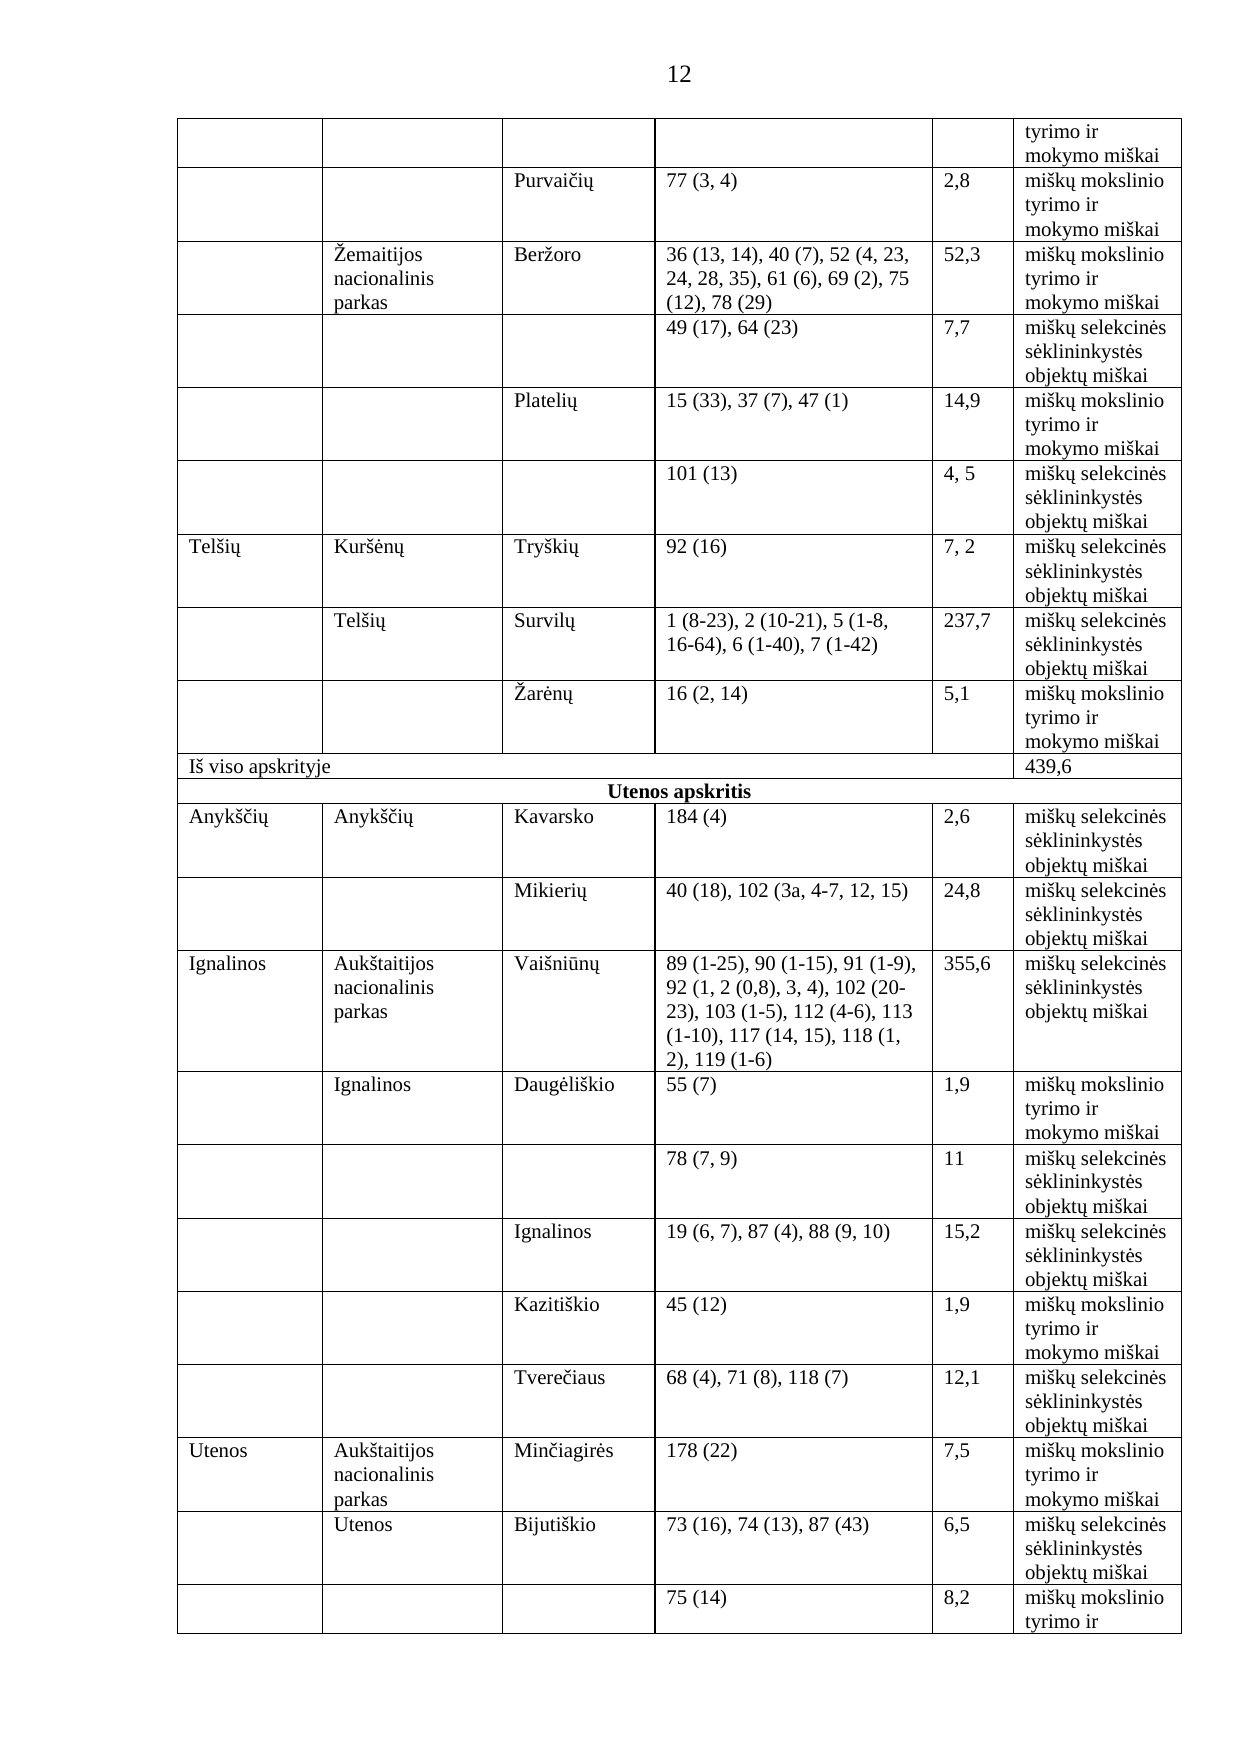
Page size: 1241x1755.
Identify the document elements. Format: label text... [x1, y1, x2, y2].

table_cell Vaišniūnų [503, 951, 654, 1071]
table_cell miškų mokslinio tyrimo ir mokymo miškai [1014, 388, 1181, 460]
table_cell miškų selekcinės sėklininkystės objektų miškai [1014, 1219, 1181, 1291]
table_cell [323, 461, 502, 533]
table_cell 16 (2, 14) [656, 681, 932, 753]
table_cell 2,8 [933, 168, 1013, 241]
table_cell Kavarsko [503, 804, 654, 877]
table_cell [933, 119, 1013, 167]
table_cell miškų mokslinio tyrimo ir mokymo miškai [1014, 1438, 1181, 1511]
table_cell [323, 878, 502, 950]
table_cell 1 (8-23), 2 (10-21), 5 (1-8, 16-64), 6 (1-40), 7 (1-42) [656, 608, 932, 680]
table_cell [323, 1219, 502, 1291]
table_cell 12,1 [933, 1365, 1013, 1437]
table_cell miškų selekcinės sėklininkystės objektų miškai [1014, 1145, 1181, 1218]
table_cell miškų selekcinės sėklininkystės objektų miškai [1014, 461, 1181, 533]
table_cell 7,5 [933, 1438, 1013, 1511]
table_cell 15 (33), 37 (7), 47 (1) [656, 388, 932, 460]
table_cell Anykščių [323, 804, 502, 877]
table_cell miškų selekcinės sėklininkystės objektų miškai [1014, 1365, 1181, 1437]
table_cell Utenos [178, 1438, 322, 1511]
table_cell 7, 2 [933, 535, 1013, 607]
table_cell 237,7 [933, 608, 1013, 680]
table_cell Ignalinos [323, 1072, 502, 1144]
table_cell Telšių [178, 535, 322, 607]
table_cell [503, 461, 654, 533]
table_cell [323, 1585, 502, 1633]
table_cell [178, 315, 322, 387]
table_cell Ignalinos [503, 1219, 654, 1291]
table_cell [178, 681, 322, 753]
table_cell 55 (7) [656, 1072, 932, 1144]
table_cell [323, 1145, 502, 1218]
table_cell miškų selekcinės sėklininkystės objektų miškai [1014, 878, 1181, 950]
table_cell 184 (4) [656, 804, 932, 877]
table_cell [656, 119, 932, 167]
table_cell miškų selekcinės sėklininkystės objektų miškai [1014, 804, 1181, 877]
table_cell Tverečiaus [503, 1365, 654, 1437]
table_cell Aukštaitijos nacionalinis parkas [323, 951, 502, 1071]
table_cell miškų mokslinio tyrimo ir mokymo miškai [1014, 1072, 1181, 1144]
table_cell Utenos apskritis [178, 779, 1181, 803]
table_cell Platelių [503, 388, 654, 460]
table_cell 49 (17), 64 (23) [656, 315, 932, 387]
table_cell Beržoro [503, 242, 654, 314]
table_cell miškų mokslinio tyrimo ir [1014, 1585, 1181, 1633]
table_cell [178, 461, 322, 533]
table_cell 1,9 [933, 1292, 1013, 1364]
table_cell 75 (14) [656, 1585, 932, 1633]
table_cell Ignalinos [178, 951, 322, 1071]
table_cell [178, 242, 322, 314]
table_cell 178 (22) [656, 1438, 932, 1511]
table_cell Kazitiškio [503, 1292, 654, 1364]
table_cell miškų selekcinės sėklininkystės objektų miškai [1014, 535, 1181, 607]
table_cell 8,2 [933, 1585, 1013, 1633]
table_cell 89 (1-25), 90 (1-15), 91 (1-9), 92 (1, 2 (0,8), 3, 4), 102 (20-23), 103 (1-5), 112 (4-6), 113 (1-10), 117 (14, 15), 118 (1, 2), 119 (1-6) [656, 951, 932, 1071]
table_cell [178, 1072, 322, 1144]
table_cell miškų selekcinės sėklininkystės objektų miškai [1014, 1512, 1181, 1584]
table_cell [323, 388, 502, 460]
table_cell Mikierių [503, 878, 654, 950]
table_cell 101 (13) [656, 461, 932, 533]
table_cell tyrimo ir mokymo miškai [1014, 119, 1181, 167]
table_cell [503, 119, 654, 167]
table_cell [503, 1145, 654, 1218]
table_cell miškų selekcinės sėklininkystės objektų miškai [1014, 951, 1181, 1071]
table_cell [178, 1219, 322, 1291]
table_cell miškų mokslinio tyrimo ir mokymo miškai [1014, 1292, 1181, 1364]
table_cell Telšių [323, 608, 502, 680]
table_cell [323, 1365, 502, 1437]
table_cell [178, 608, 322, 680]
table_cell 45 (12) [656, 1292, 932, 1364]
table_cell miškų selekcinės sėklininkystės objektų miškai [1014, 315, 1181, 387]
table_cell 36 (13, 14), 40 (7), 52 (4, 23, 24, 28, 35), 61 (6), 69 (2), 75 (12), 78 (29) [656, 242, 932, 314]
table_cell 4, 5 [933, 461, 1013, 533]
table_cell [323, 681, 502, 753]
table_cell 73 (16), 74 (13), 87 (43) [656, 1512, 932, 1584]
table_cell 6,5 [933, 1512, 1013, 1584]
table_cell 92 (16) [656, 535, 932, 607]
table_cell 439,6 [1014, 754, 1181, 778]
table_cell Bijutiškio [503, 1512, 654, 1584]
table_cell 1,9 [933, 1072, 1013, 1144]
table_cell 52,3 [933, 242, 1013, 314]
table_cell [178, 119, 322, 167]
table_cell Utenos [323, 1512, 502, 1584]
table_cell Aukštaitijos nacionalinis parkas [323, 1438, 502, 1511]
table_cell 15,2 [933, 1219, 1013, 1291]
table_cell [503, 1585, 654, 1633]
table_cell [503, 315, 654, 387]
table_cell [178, 168, 322, 241]
table_cell 2,6 [933, 804, 1013, 877]
table_cell 24,8 [933, 878, 1013, 950]
table_cell Tryškių [503, 535, 654, 607]
table_cell Minčiagirės [503, 1438, 654, 1511]
table_cell miškų mokslinio tyrimo ir mokymo miškai [1014, 242, 1181, 314]
table_cell 7,7 [933, 315, 1013, 387]
table_cell Žemaitijos nacionalinis parkas [323, 242, 502, 314]
table_cell Iš viso apskrityje [178, 754, 1013, 778]
table_cell [178, 1145, 322, 1218]
table_cell [323, 315, 502, 387]
table_cell 40 (18), 102 (3a, 4-7, 12, 15) [656, 878, 932, 950]
table_cell 5,1 [933, 681, 1013, 753]
table_cell [178, 1292, 322, 1364]
table_cell [178, 1585, 322, 1633]
table_cell [323, 119, 502, 167]
table_cell 19 (6, 7), 87 (4), 88 (9, 10) [656, 1219, 932, 1291]
table_cell Žarėnų [503, 681, 654, 753]
table_cell [178, 878, 322, 950]
table_cell 77 (3, 4) [656, 168, 932, 241]
table_cell Daugėliškio [503, 1072, 654, 1144]
table_cell 11 [933, 1145, 1013, 1218]
table_cell Purvaičių [503, 168, 654, 241]
table_cell [178, 1512, 322, 1584]
table_cell [178, 388, 322, 460]
table_cell [178, 1365, 322, 1437]
table_cell 78 (7, 9) [656, 1145, 932, 1218]
table_cell Kuršėnų [323, 535, 502, 607]
table_cell Anykščių [178, 804, 322, 877]
table_cell Survilų [503, 608, 654, 680]
table_cell [323, 168, 502, 241]
table_cell miškų mokslinio tyrimo ir mokymo miškai [1014, 168, 1181, 241]
table_cell 355,6 [933, 951, 1013, 1071]
table_cell [323, 1292, 502, 1364]
table_cell miškų mokslinio tyrimo ir mokymo miškai [1014, 681, 1181, 753]
table_cell 14,9 [933, 388, 1013, 460]
table_cell 68 (4), 71 (8), 118 (7) [656, 1365, 932, 1437]
table_cell miškų selekcinės sėklininkystės objektų miškai [1014, 608, 1181, 680]
